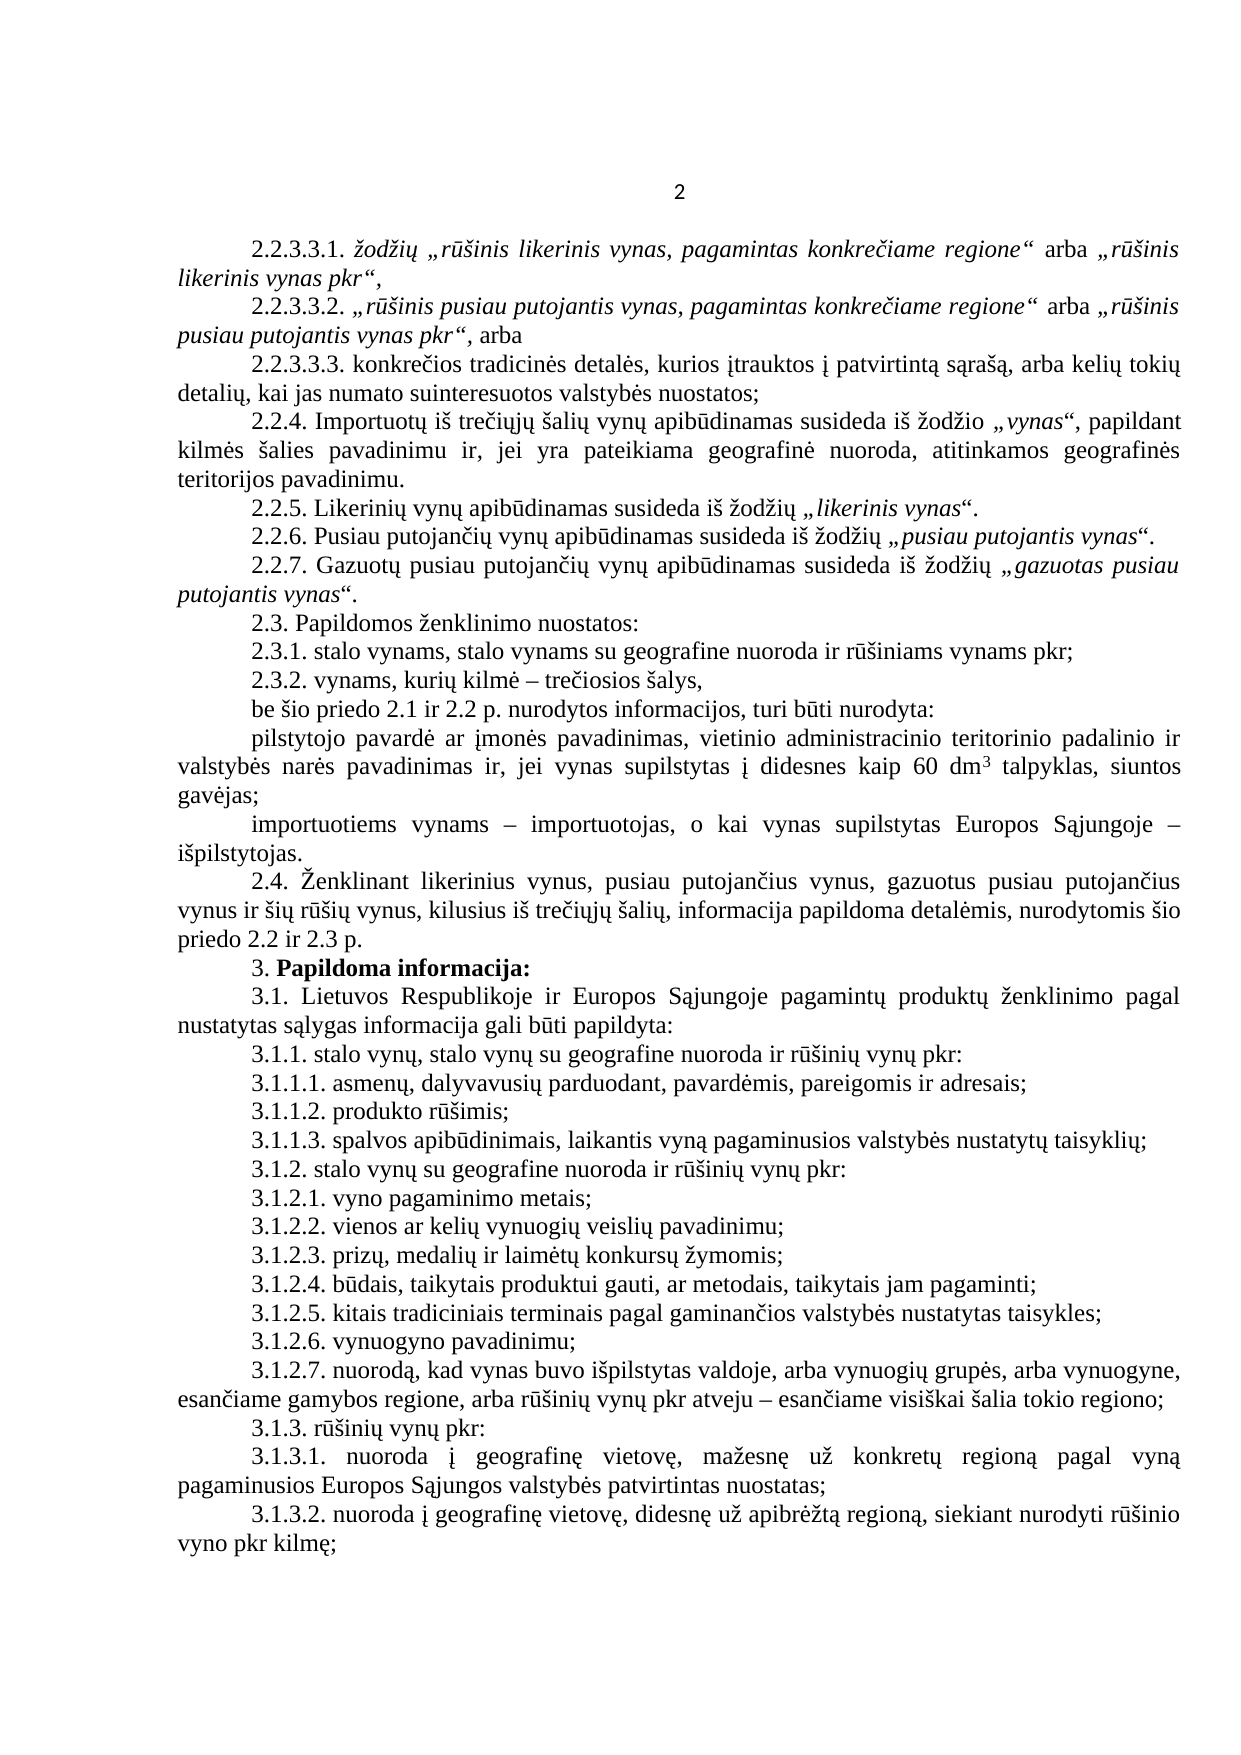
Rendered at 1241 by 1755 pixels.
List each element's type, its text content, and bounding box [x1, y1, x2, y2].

text 3.1. Lietuvos Respublikoje ir Europos Sąjungoje pagamintų produktų ženklinimo pagal nustatytas sąlygas informacija gali būti papildyta: [177, 981, 1181, 1039]
text 2.2.6. Pusiau putojančių vynų apibūdinamas susideda iš žodžių „pusiau putojantis vynas“. [177, 521, 1181, 550]
text 3.1.2.4. būdais, taikytais produktui gauti, ar metodais, taikytais jam pagaminti; [177, 1269, 1181, 1298]
text 2.3.1. stalo vynams, stalo vynams su geografine nuoroda ir rūšiniams vynams pkr; [177, 636, 1181, 665]
text importuotiems vynams – importuotojas, o kai vynas supilstytas Europos Sąjungoje – išpilstytojas. [177, 809, 1181, 866]
text 3.1.3.1. nuoroda į geografinę vietovę, mažesnę už konkretų regioną pagal vyną pagaminusios Europos Sąjungos valstybės patvirtintas nuostatas; [177, 1441, 1181, 1499]
text 3. Papildoma informacija: [177, 953, 1181, 981]
text 2.2.3.3.3. konkrečios tradicinės detalės, kurios įtrauktos į patvirtintą sąrašą, arba kelių tokių detalių, kai jas numato suinteresuotos valstybės nuostatos; [177, 349, 1181, 406]
text 2.2.7. Gazuotų pusiau putojančių vynų apibūdinamas susideda iš žodžių „gazuotas pusiau putojantis vynas“. [177, 550, 1181, 608]
text 2.2.5. Likerinių vynų apibūdinamas susideda iš žodžių „likerinis vynas“. [177, 493, 1181, 521]
text 3.1.3. rūšinių vynų pkr: [177, 1413, 1181, 1441]
text 3.1.1.2. produkto rūšimis; [177, 1096, 1181, 1125]
text 2.2.3.3.2. „rūšinis pusiau putojantis vynas, pagamintas konkrečiame regione“ arba „rūšinis pusiau putojantis vynas pkr“, arba [177, 291, 1181, 349]
text be šio priedo 2.1 ir 2.2 p. nurodytos informacijos, turi būti nurodyta: [177, 694, 1181, 723]
text 3.1.2.6. vynuogyno pavadinimu; [177, 1326, 1181, 1355]
text 3.1.2.2. vienos ar kelių vynuogių veislių pavadinimu; [177, 1211, 1181, 1240]
text 2.2.4. Importuotų iš trečiųjų šalių vynų apibūdinamas susideda iš žodžio „vynas“, papildant kilmės šalies pavadinimu ir, jei yra pateikiama geografinė nuoroda, atitinkamos geografinės teritorijos pavadinimu. [177, 406, 1181, 493]
text 3.1.2.1. vyno pagaminimo metais; [177, 1183, 1181, 1211]
text 2.2.3.3.1. žodžių „rūšinis likerinis vynas, pagamintas konkrečiame regione“ arba „rūšinis likerinis vynas pkr“, [177, 234, 1181, 291]
text 3.1.2. stalo vynų su geografine nuoroda ir rūšinių vynų pkr: [177, 1154, 1181, 1183]
text 3.1.2.7. nuorodą, kad vynas buvo išpilstytas valdoje, arba vynuogių grupės, arba vynuogyne, esančiame gamybos regione, arba rūšinių vynų pkr atveju – esančiame visiškai šalia tokio regiono; [177, 1355, 1181, 1413]
text 3.1.1. stalo vynų, stalo vynų su geografine nuoroda ir rūšinių vynų pkr: [177, 1039, 1181, 1068]
text 2.3. Papildomos ženklinimo nuostatos: [177, 608, 1181, 636]
text 3.1.2.3. prizų, medalių ir laimėtų konkursų žymomis; [177, 1240, 1181, 1269]
text 3.1.2.5. kitais tradiciniais terminais pagal gaminančios valstybės nustatytas taisykles; [177, 1298, 1181, 1326]
text 2.4. Ženklinant likerinius vynus, pusiau putojančius vynus, gazuotus pusiau putojančius vynus ir šių rūšių vynus, kilusius iš trečiųjų šalių, informacija papildoma detalėmis, nurodytomis šio priedo 2.2 ir 2.3 p. [177, 866, 1181, 953]
text 2.3.2. vynams, kurių kilmė – trečiosios šalys, [177, 665, 1181, 694]
text 3.1.1.1. asmenų, dalyvavusių parduodant, pavardėmis, pareigomis ir adresais; [177, 1068, 1181, 1096]
text pilstytojo pavardė ar įmonės pavadinimas, vietinio administracinio teritorinio padalinio ir valstybės narės pavadinimas ir, jei vynas supilstytas į didesnes kaip 60 dm3 talpyklas, siuntos gavėjas; [177, 723, 1181, 809]
text 3.1.1.3. spalvos apibūdinimais, laikantis vyną pagaminusios valstybės nustatytų taisyklių; [177, 1125, 1181, 1154]
text 3.1.3.2. nuoroda į geografinę vietovę, didesnę už apibrėžtą regioną, siekiant nurodyti rūšinio vyno pkr kilmę; [177, 1499, 1181, 1556]
